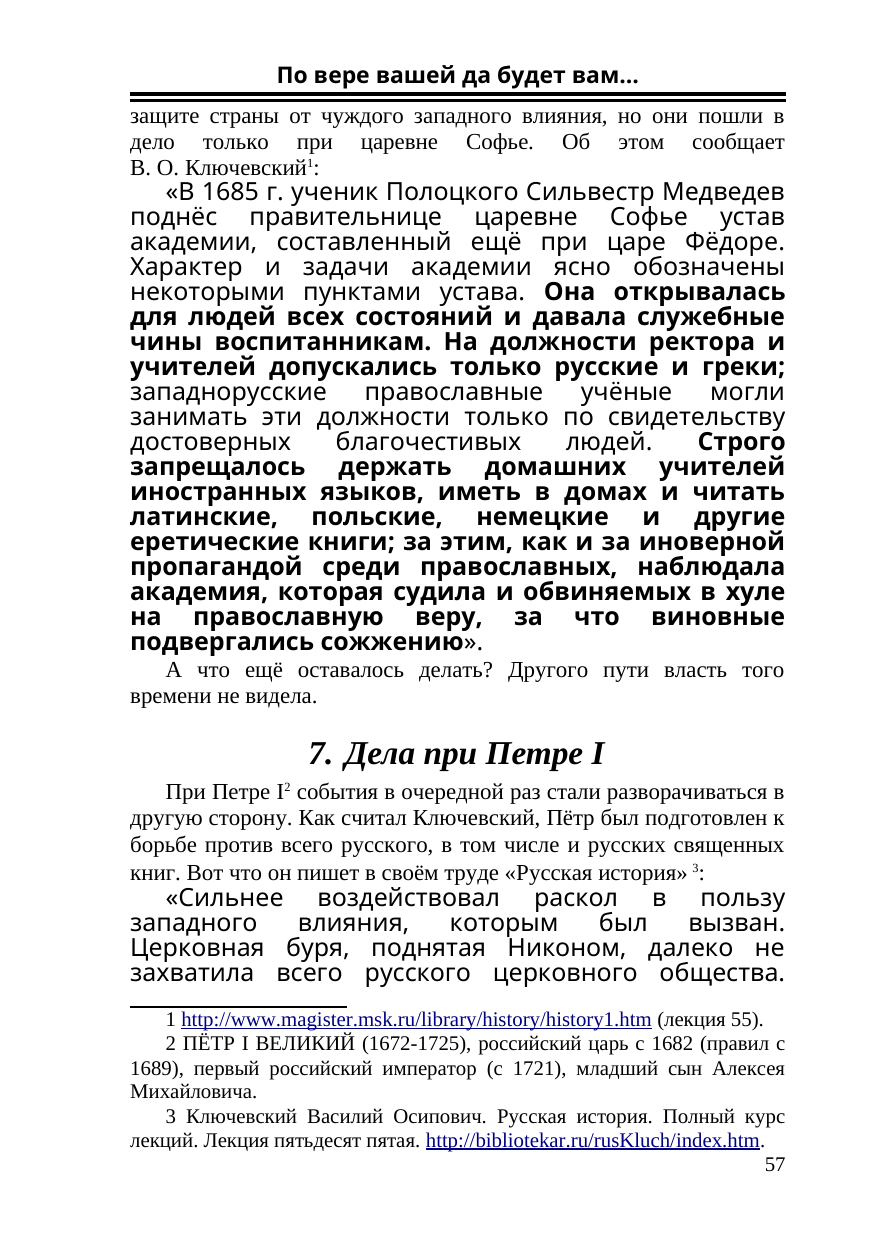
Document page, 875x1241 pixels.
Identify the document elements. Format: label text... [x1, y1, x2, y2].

text ПЁТР I ВЕЛИКИЙ (1672-1725), российский царь с 1682 (правил с 1689), первый российский император (с 1721), младший сын Алексея Михайловича. [130, 1031, 786, 1103]
text защите страны от чуждого западного влияния, но они пошли в дело только при царевне Софье. Об этом сообщает В. О. Ключевский: [130, 102, 786, 181]
text «Сильнее воздействовал раскол в пользу западного влияния, которым был вызван. Церковная буря, поднятая Никоном, далеко не захватила всего русского церковного общества. [130, 886, 786, 986]
text При Петре I события в очередной раз стали разворачиваться в другую сторону. Как считал Ключевский, Пётр был подготовлен к борьбе против всего русского, в том числе и русских священных книг. Вот что он пишет в своём труде «Русская история» : [130, 778, 786, 886]
text «В 1685 г. ученик Полоцкого Сильвестр Медведев поднёс правительнице царевне Софье устав академии, составленный ещё при царе Фёдоре. Характер и задачи академии ясно обозначены некоторыми пунктами устава. Она открывалась для людей всех состояний и давала служебные чины воспитанникам. На должности ректора и учителей допускались только русские и греки; западнорусские православные учёные могли занимать эти должности только по свидетельству достоверных благочестивых людей. Строго запрещалось держать домашних учителей иностранных языков, иметь в домах и читать латинские, польские, немецкие и другие еретические книги; за этим, как и за иноверной пропагандой среди православных, наблюдала академия, которая судила и обвиняемых в хуле на православную веру, за что виновные подвергались сожжению». [130, 181, 786, 656]
text Ключевский Василий Осипович. Русская история. Полный курс лекций. Лекция пятьдесят пятая. http://bibliotekar.ru/rusKluch/index.htm. [130, 1103, 786, 1152]
text А что ещё оставалось делать? Другого пути власть того времени не видела. [130, 656, 786, 708]
subtitle 7. Дела при Петре I [130, 733, 786, 772]
text http://www.magister.msk.ru/library/history/history1.htm (лекция 55). [130, 1007, 786, 1031]
